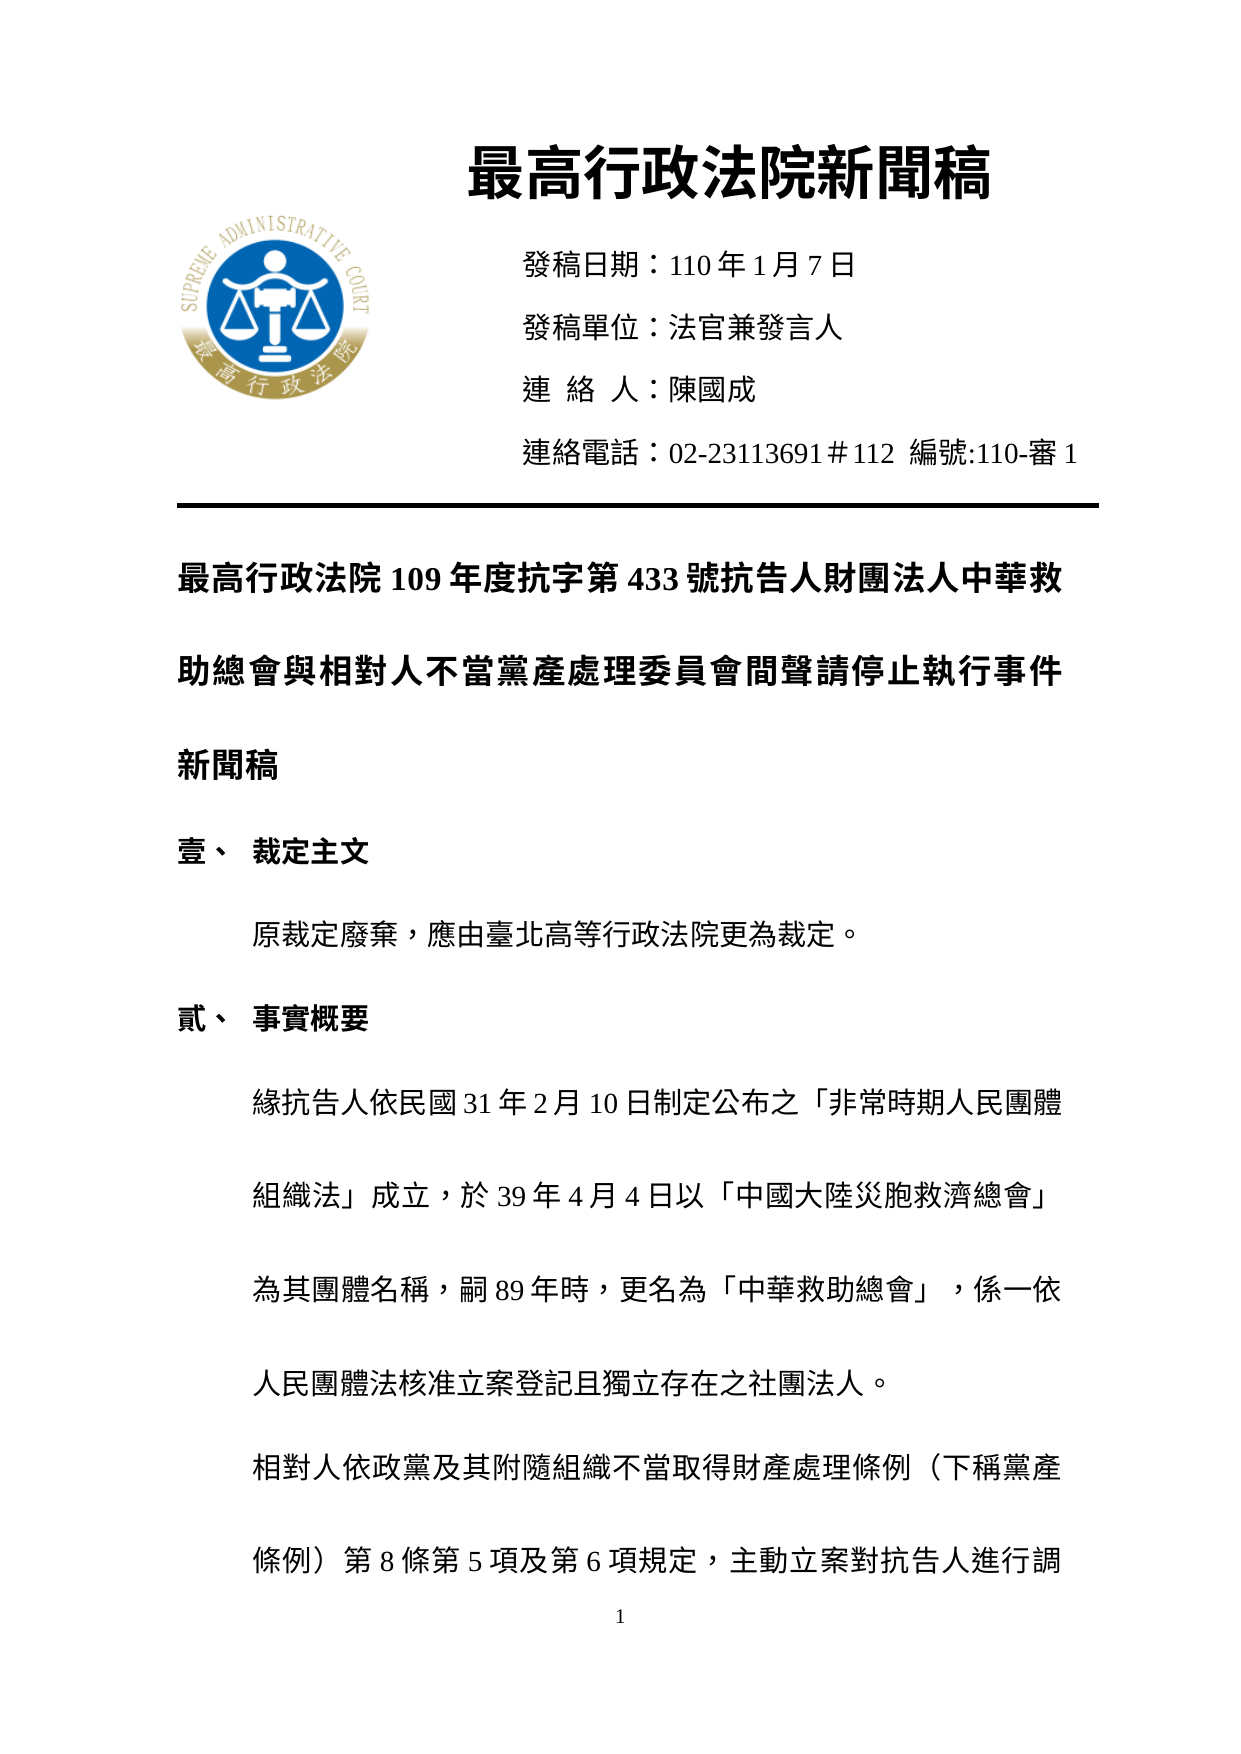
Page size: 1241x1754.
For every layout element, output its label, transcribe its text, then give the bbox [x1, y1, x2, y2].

text 最高行政法院109年度抗字第433號抗告人財團法人中華救助總會與相對人不當黨產處理委員會間聲請停止執行事件新聞稿 [177, 534, 1063, 784]
text 緣抗告人依民國31年2月10日制定公布之「非常時期人民團體組織法」成立，於39年4月4日以「中國大陸災胞救濟總會」為其團體名稱，嗣89年時，更名為「中華救助總會」，係一依人民團體法核准立案登記且獨立存在之社團法人。 [252, 1059, 1063, 1402]
list 事實概要 [177, 975, 1063, 1038]
text 原裁定廢棄，應由臺北高等行政法院更為裁定。 [252, 891, 1063, 954]
text 相對人依政黨及其附隨組織不當取得財產處理條例（下稱黨產條例）第8條第5項及第6項規定，主動立案對抗告人進行調 [252, 1424, 1063, 1580]
table_header [161, 96, 410, 471]
list 裁定主文 [177, 808, 1063, 870]
table_header 最高行政法院新聞稿 發稿日期：110年1月7日 發稿單位：法官兼發言人 連 絡 人：陳國成 連絡電話：02-23113691＃112 編號:110-審1 [410, 96, 1120, 471]
